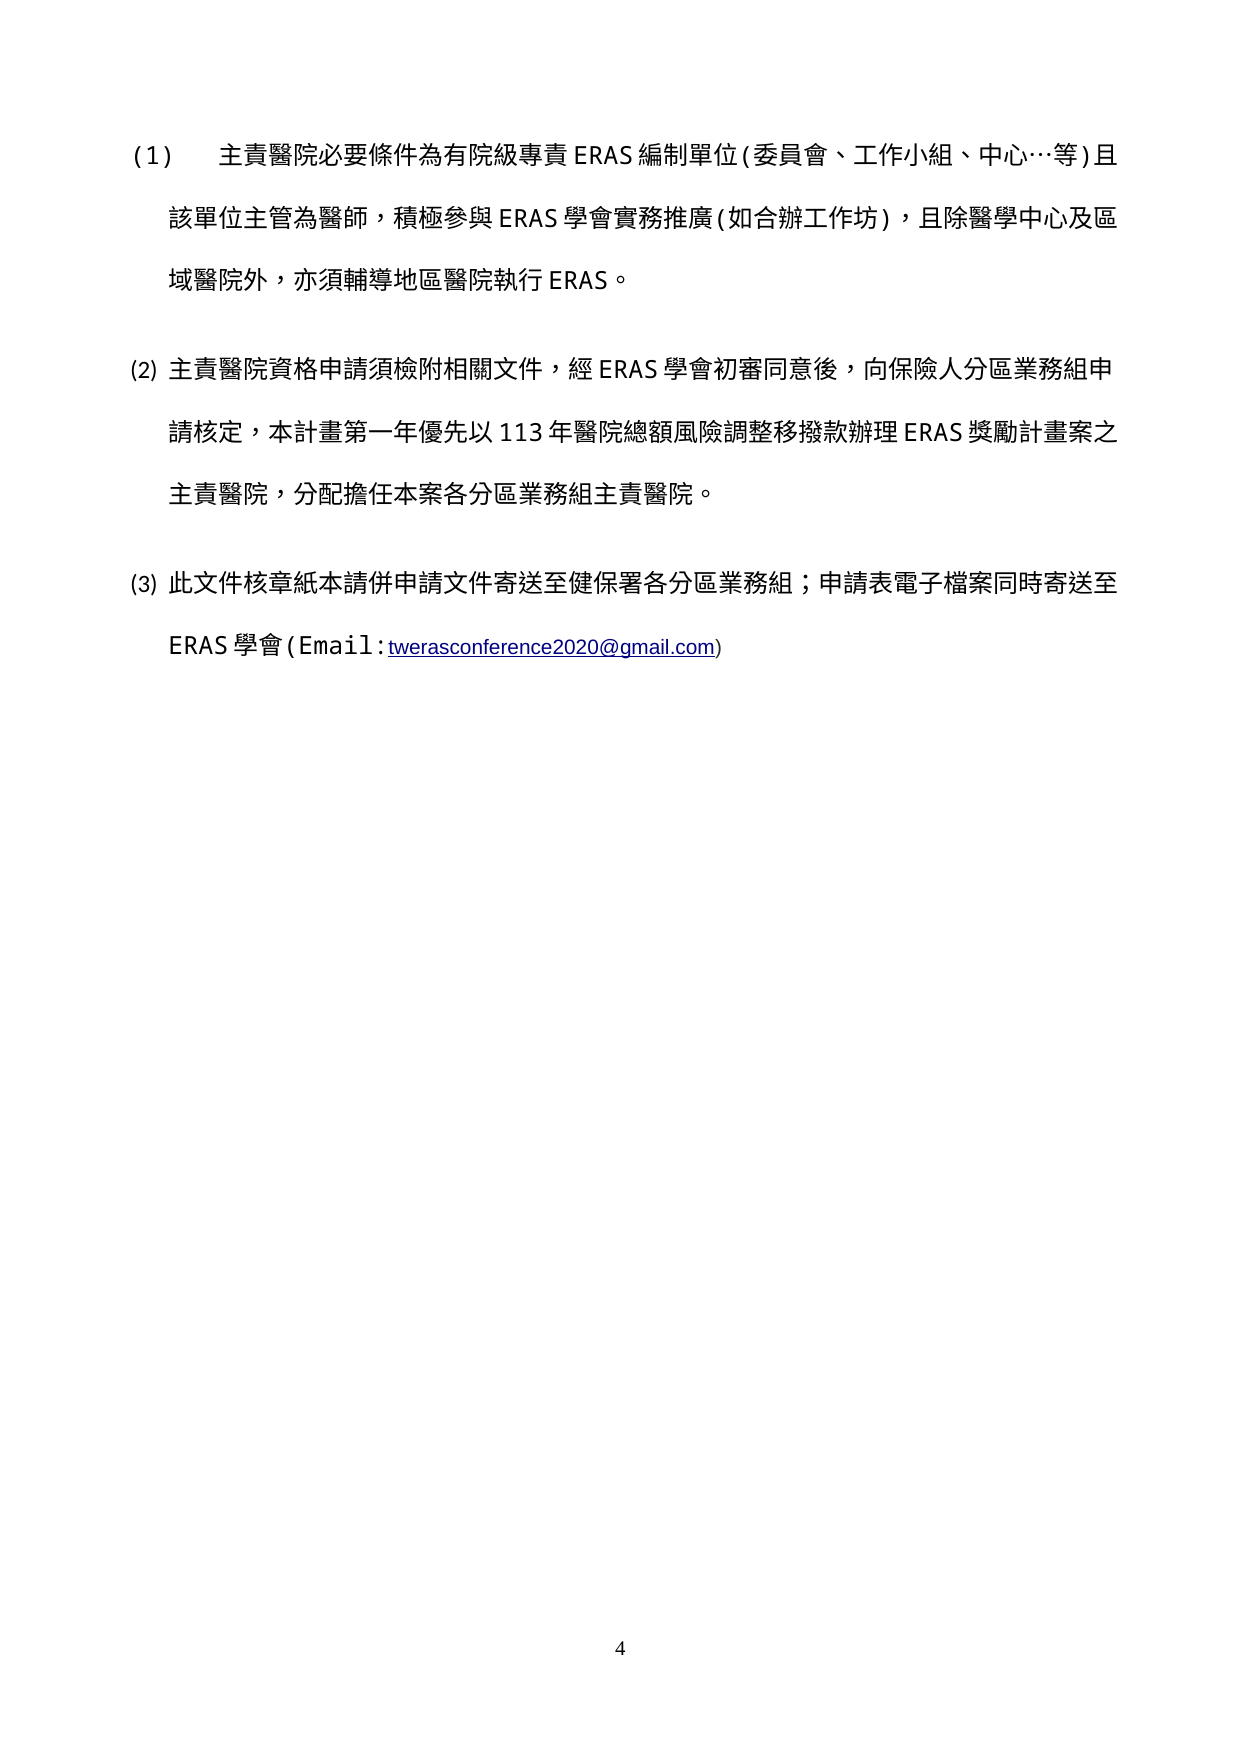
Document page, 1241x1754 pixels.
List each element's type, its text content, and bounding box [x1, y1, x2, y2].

list 主責醫院資格申請須檢附相關文件，經ERAS學會初審同意後，向保險人分區業務組申請核定，本計畫第一年優先以113年醫院總額風險調整移撥款辦理ERAS獎勵計畫案之主責醫院，分配擔任本案各分區業務組主責醫院。 [130, 326, 1122, 513]
list 此文件核章紙本請併申請文件寄送至健保署各分區業務組；申請表電子檔案同時寄送至ERAS學會(Email:twerasconference2020@gmail.com) [130, 540, 1122, 665]
list 主責醫院必要條件為有院級專責ERAS編制單位(委員會、工作小組、中心…等)且該單位主管為醫師，積極參與ERAS學會實務推廣(如合辦工作坊)，且除醫學中心及區域醫院外，亦須輔導地區醫院執行ERAS。 [130, 112, 1122, 300]
